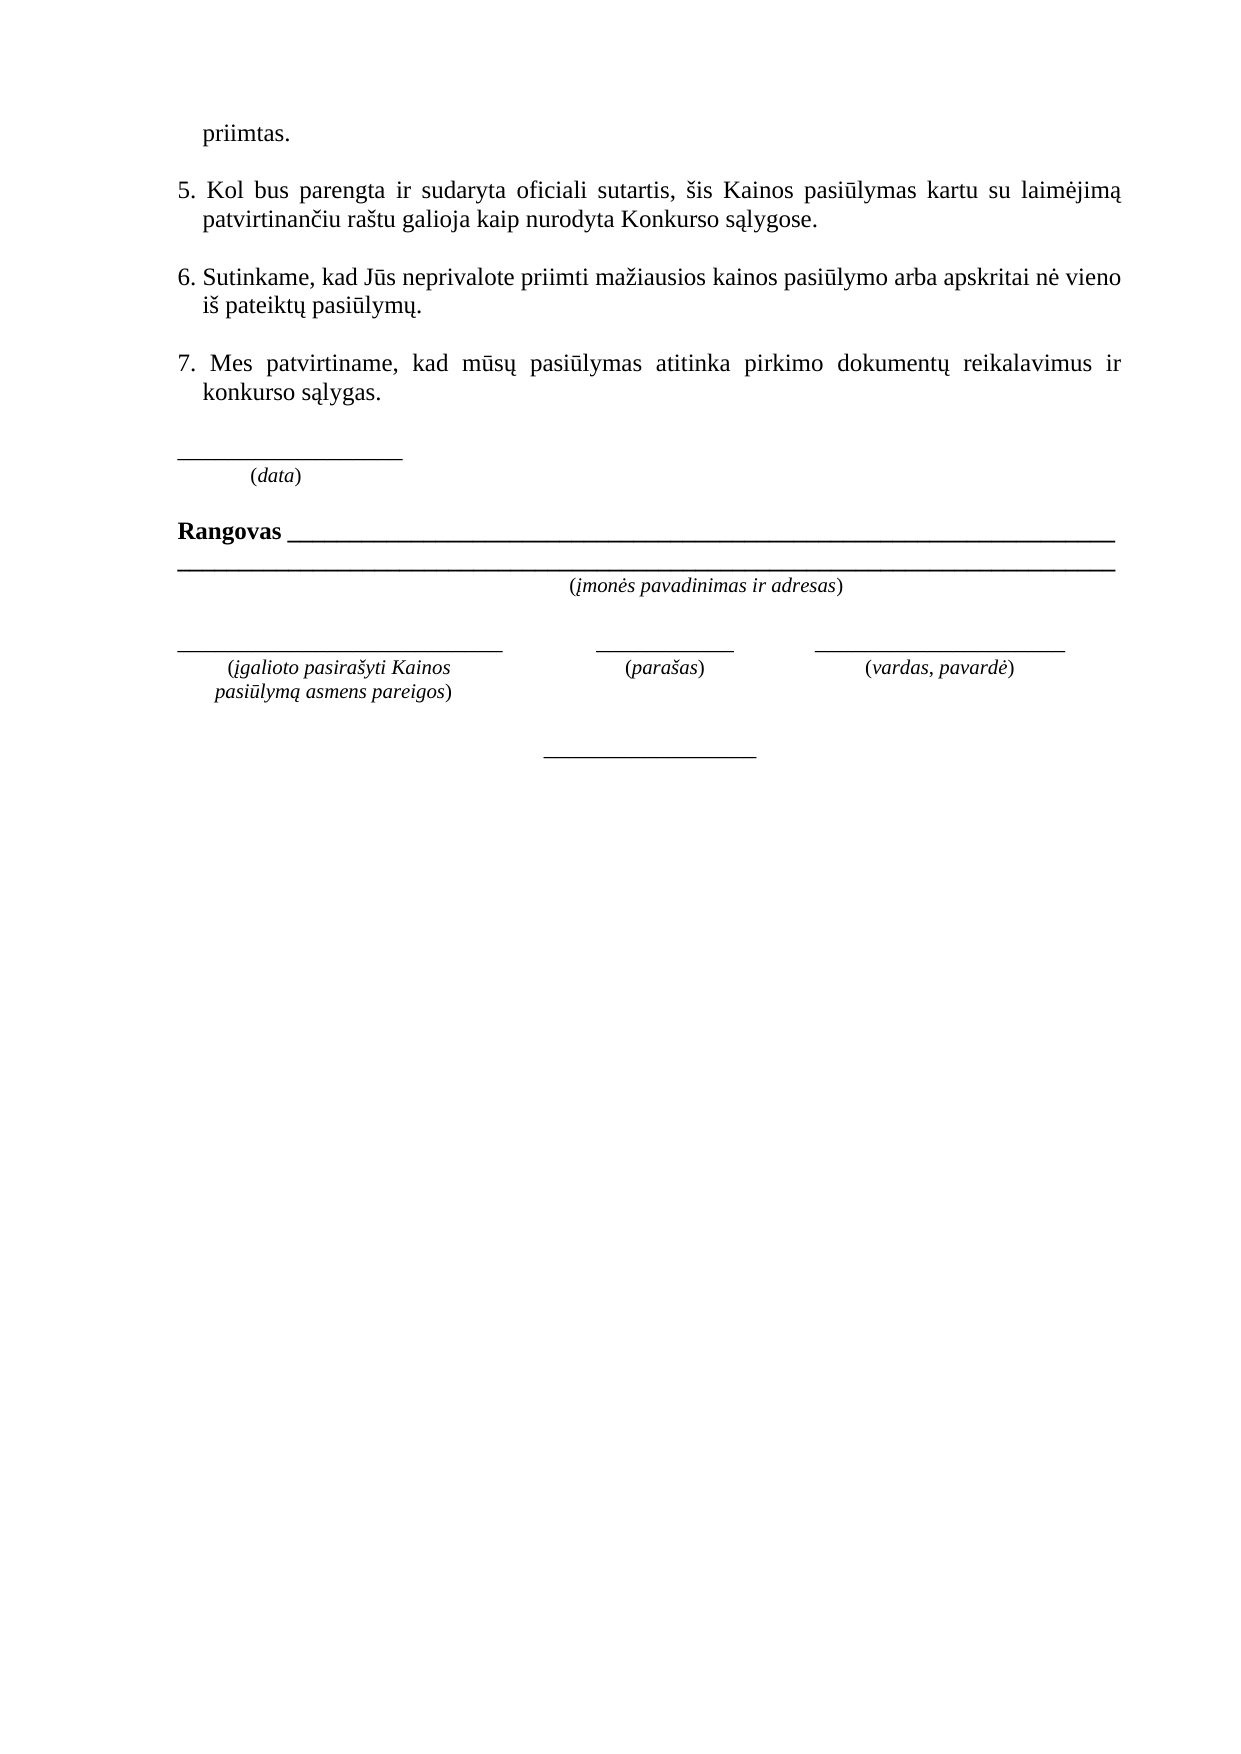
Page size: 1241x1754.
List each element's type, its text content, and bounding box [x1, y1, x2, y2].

text _ [177, 545, 1122, 573]
text _________________ [177, 732, 1122, 761]
text 5. Kol bus parengta ir sudaryta oficiali sutartis, šis Kainos pasiūlymas kartu su laimėjimą patvirtinančiu raštu galioja kaip nurodyta Konkurso sąlygose. [177, 176, 1122, 233]
text Rangovas [177, 516, 1122, 545]
text __________________________ ___________ ____________________ [177, 626, 1122, 655]
text (įgalioto pasirašyti Kainos (parašas) (vardas, pavardė) [227, 655, 1122, 679]
text 6. Sutinkame, kad Jūs neprivalote priimti mažiausios kainos pasiūlymo arba apskritai nė vieno iš pateiktų pasiūlymų. [177, 262, 1122, 319]
text 7. Mes patvirtiname, kad mūsų pasiūlymas atitinka pirkimo dokumentų reikalavimus ir konkurso sąlygas. [177, 348, 1122, 406]
text priimtas. [177, 118, 1122, 147]
text __________________ [177, 434, 1122, 463]
text pasiūlymą asmens pareigos) [215, 679, 1122, 703]
text (įmonės pavadinimas ir adresas) [290, 573, 1122, 597]
text (data) [250, 463, 1122, 487]
